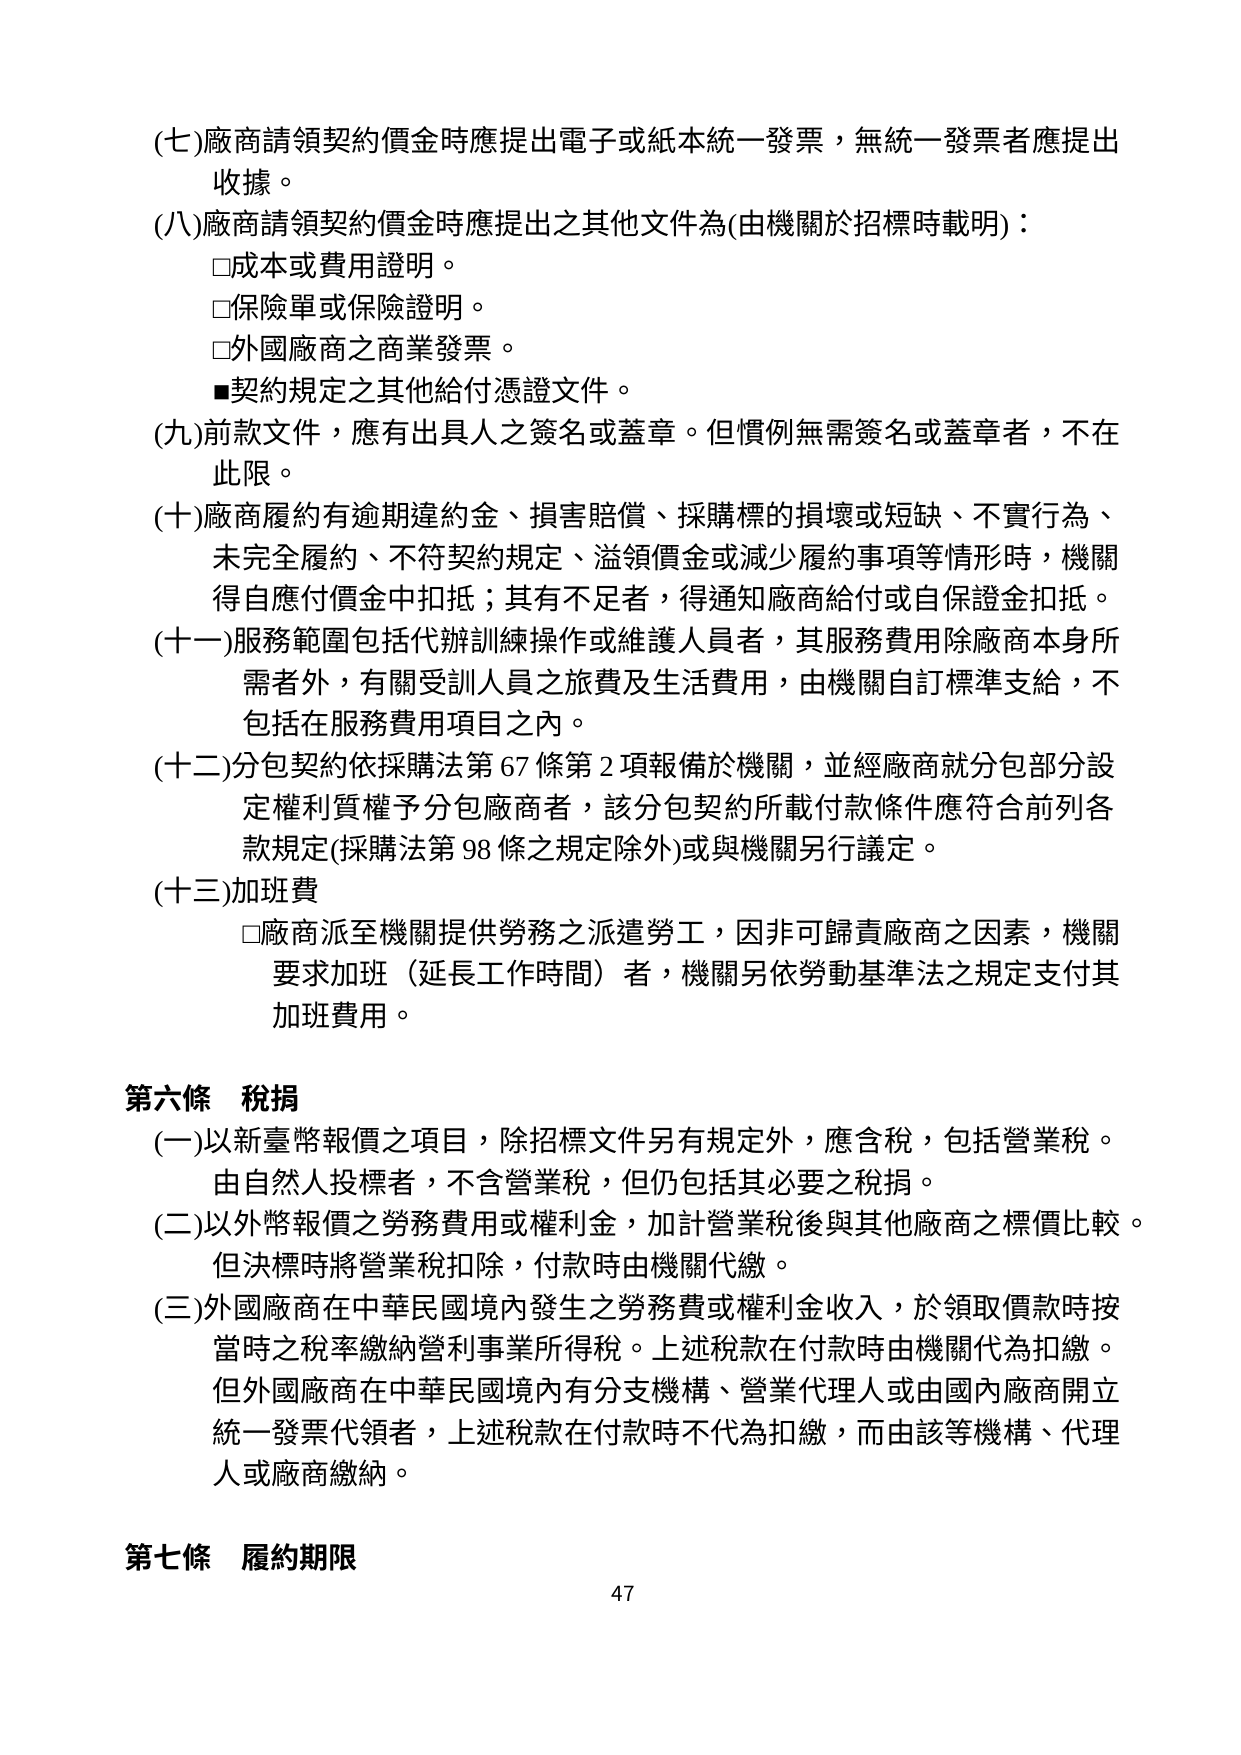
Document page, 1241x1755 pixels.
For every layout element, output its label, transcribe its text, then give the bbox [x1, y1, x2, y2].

text 第六條 稅捐 [124, 1076, 1122, 1118]
text ■契約規定之其他給付憑證文件。 [213, 368, 1116, 410]
text □成本或費用證明。 [213, 243, 1116, 285]
text (九)前款文件，應有出具人之簽名或蓋章。但慣例無需簽名或蓋章者，不在此限。 [154, 410, 1122, 493]
text (二)以外幣報價之勞務費用或權利金，加計營業稅後與其他廠商之標價比較。但決標時將營業稅扣除，付款時由機關代繳。 [154, 1201, 1122, 1285]
text □外國廠商之商業發票。 [213, 326, 1116, 368]
text 第七條 履約期限 [124, 1535, 1122, 1576]
text (一)以新臺幣報價之項目，除招標文件另有規定外，應含稅，包括營業稅。由自然人投標者，不含營業稅，但仍包括其必要之稅捐。 [154, 1118, 1122, 1201]
text (八)廠商請領契約價金時應提出之其他文件為(由機關於招標時載明)： [154, 201, 1122, 243]
text (十三)加班費 [154, 868, 1116, 910]
text □保險單或保險證明。 [213, 285, 1116, 326]
text (十一)服務範圍包括代辦訓練操作或維護人員者，其服務費用除廠商本身所需者外，有關受訓人員之旅費及生活費用，由機關自訂標準支給，不包括在服務費用項目之內。 [154, 618, 1122, 743]
text (三)外國廠商在中華民國境內發生之勞務費或權利金收入，於領取價款時按當時之稅率繳納營利事業所得稅。上述稅款在付款時由機關代為扣繳。但外國廠商在中華民國境內有分支機構、營業代理人或由國內廠商開立統一發票代領者，上述稅款在付款時不代為扣繳，而由該等機構、代理人或廠商繳納。 [154, 1285, 1122, 1493]
text (十)廠商履約有逾期違約金、損害賠償、採購標的損壞或短缺、不實行為、未完全履約、不符契約規定、溢領價金或減少履約事項等情形時，機關得自應付價金中扣抵；其有不足者，得通知廠商給付或自保證金扣抵。 [154, 493, 1122, 618]
text (十二)分包契約依採購法第67條第2項報備於機關，並經廠商就分包部分設定權利質權予分包廠商者，該分包契約所載付款條件應符合前列各款規定(採購法第98條之規定除外)或與機關另行議定。 [154, 743, 1116, 868]
text □廠商派至機關提供勞務之派遣勞工，因非可歸責廠商之因素，機關要求加班（延長工作時間）者，機關另依勞動基準法之規定支付其加班費用。 [242, 910, 1122, 1035]
text (七)廠商請領契約價金時應提出電子或紙本統一發票，無統一發票者應提出收據。 [154, 118, 1122, 201]
